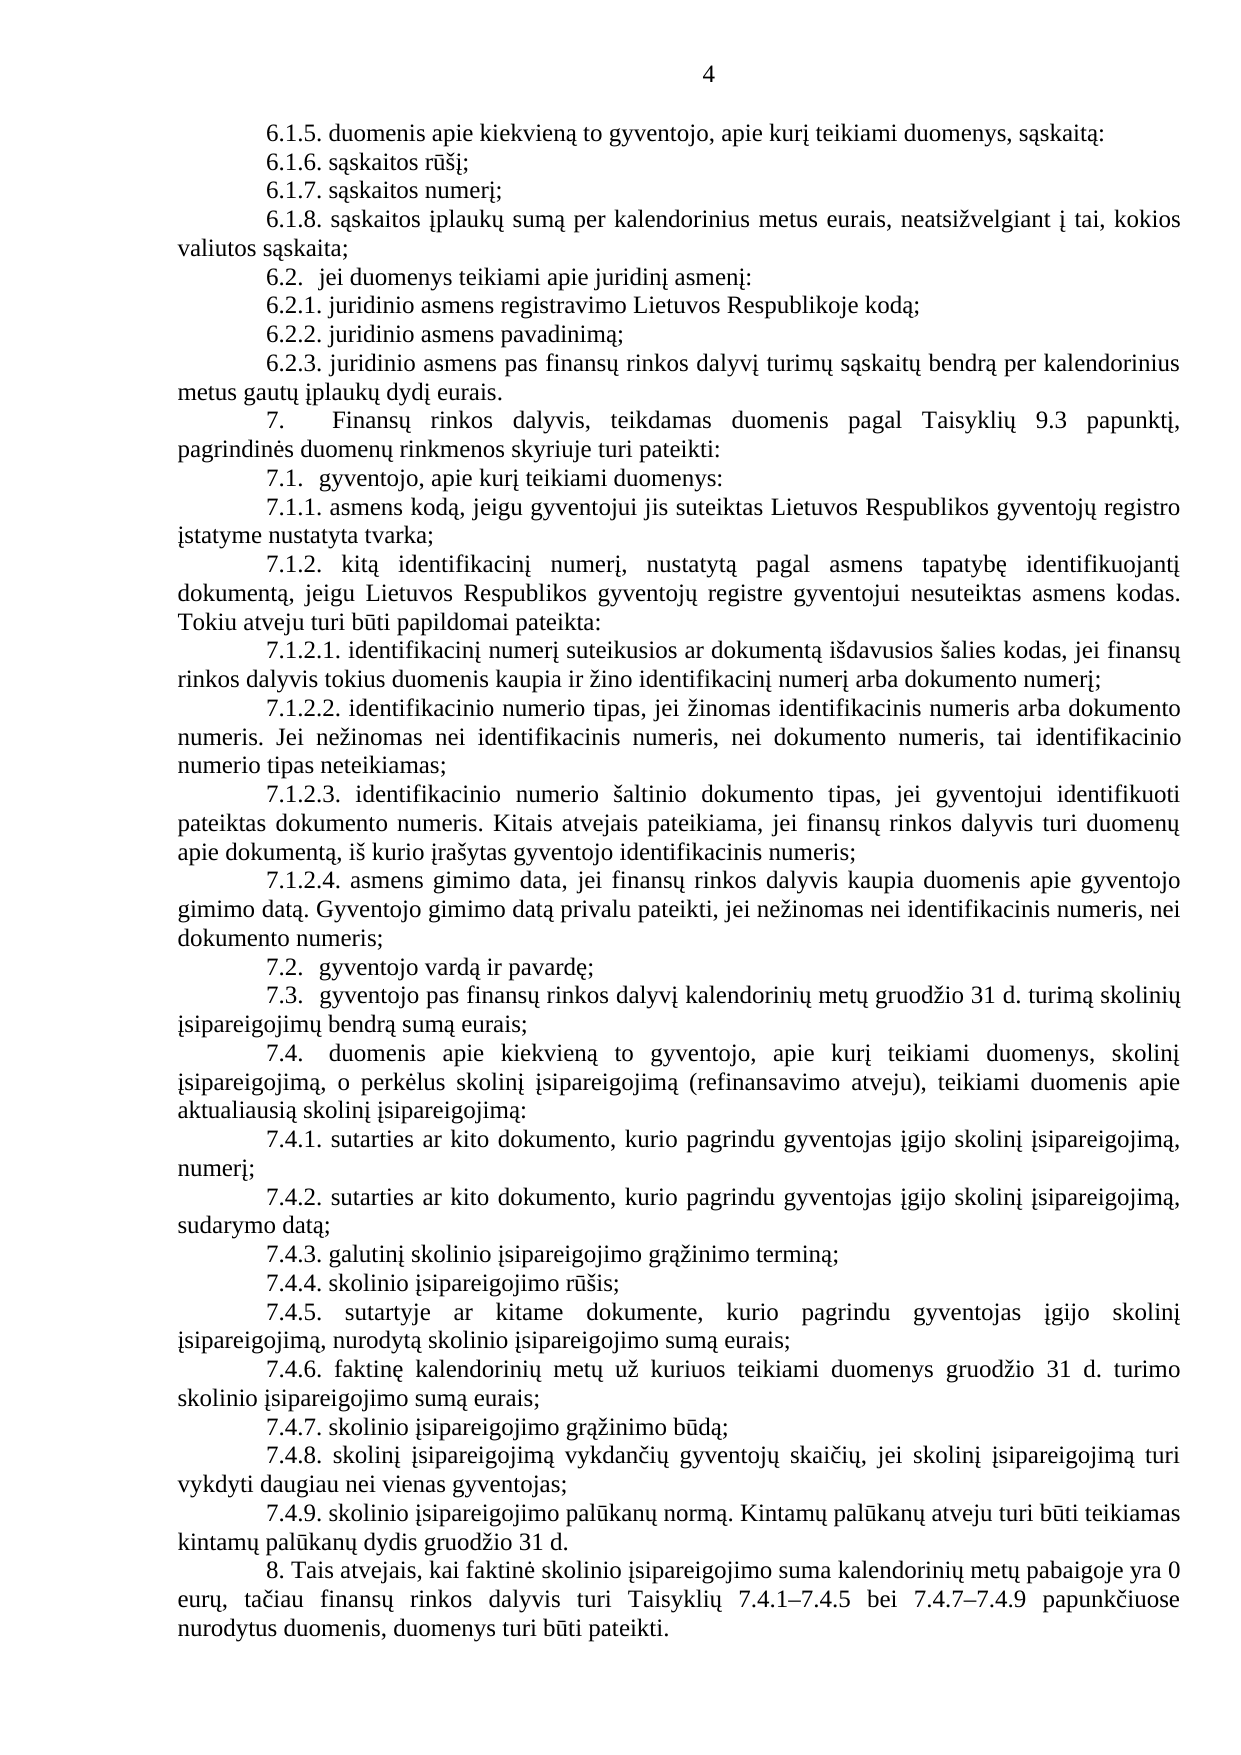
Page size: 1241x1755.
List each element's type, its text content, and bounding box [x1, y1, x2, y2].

text 7.1.2.4. asmens gimimo data, jei finansų rinkos dalyvis kaupia duomenis apie gyventojo gimimo datą. Gyventojo gimimo datą privalu pateikti, jei nežinomas nei identifikacinis numeris, nei dokumento numeris; [177, 866, 1181, 952]
text 6.2. jei duomenys teikiami apie juridinį asmenį: [177, 262, 1181, 291]
text 7.4.8. skolinį įsipareigojimą vykdančių gyventojų skaičių, jei skolinį įsipareigojimą turi vykdyti daugiau nei vienas gyventojas; [177, 1441, 1181, 1498]
text 7.1.2.2. identifikacinio numerio tipas, jei žinomas identifikacinis numeris arba dokumento numeris. Jei nežinomas nei identifikacinis numeris, nei dokumento numeris, tai identifikacinio numerio tipas neteikiamas; [177, 693, 1181, 779]
text 6.1.7. sąskaitos numerį; [177, 176, 1181, 204]
text 6.1.6. sąskaitos rūšį; [177, 147, 1181, 176]
text 7.4.4. skolinio įsipareigojimo rūšis; [177, 1268, 1181, 1297]
text 7.1. gyventojo, apie kurį teikiami duomenys: [177, 463, 1181, 492]
text 7.1.1. asmens kodą, jeigu gyventojui jis suteiktas Lietuvos Respublikos gyventojų registro įstatyme nustatyta tvarka; [177, 492, 1181, 549]
text 7.1.2. kitą identifikacinį numerį, nustatytą pagal asmens tapatybę identifikuojantį dokumentą, jeigu Lietuvos Respublikos gyventojų registre gyventojui nesuteiktas asmens kodas. Tokiu atveju turi būti papildomai pateikta: [177, 549, 1181, 636]
text 7.4. duomenis apie kiekvieną to gyventojo, apie kurį teikiami duomenys, skolinį įsipareigojimą, o perkėlus skolinį įsipareigojimą (refinansavimo atveju), teikiami duomenis apie aktualiausią skolinį įsipareigojimą: [177, 1038, 1181, 1124]
text 7.3. gyventojo pas finansų rinkos dalyvį kalendorinių metų gruodžio 31 d. turimą skolinių įsipareigojimų bendrą sumą eurais; [177, 981, 1181, 1038]
text 6.2.2. juridinio asmens pavadinimą; [177, 319, 1181, 348]
text 8. Tais atvejais, kai faktinė skolinio įsipareigojimo suma kalendorinių metų pabaigoje yra 0 eurų, tačiau finansų rinkos dalyvis turi Taisyklių 7.4.1–7.4.5 bei 7.4.7–7.4.9 papunkčiuose nurodytus duomenis, duomenys turi būti pateikti. [177, 1556, 1181, 1642]
text 6.2.1. juridinio asmens registravimo Lietuvos Respublikoje kodą; [177, 291, 1181, 319]
text 6.1.8. sąskaitos įplaukų sumą per kalendorinius metus eurais, neatsižvelgiant į tai, kokios valiutos sąskaita; [177, 204, 1181, 262]
text 7.4.2. sutarties ar kito dokumento, kurio pagrindu gyventojas įgijo skolinį įsipareigojimą, sudarymo datą; [177, 1182, 1181, 1239]
text 6.1.5. duomenis apie kiekvieną to gyventojo, apie kurį teikiami duomenys, sąskaitą: [177, 118, 1181, 147]
text 7.2. gyventojo vardą ir pavardę; [177, 952, 1181, 981]
text 7.4.9. skolinio įsipareigojimo palūkanų normą. Kintamų palūkanų atveju turi būti teikiamas kintamų palūkanų dydis gruodžio 31 d. [177, 1498, 1181, 1556]
text 7.4.7. skolinio įsipareigojimo grąžinimo būdą; [177, 1412, 1181, 1441]
text 7.4.3. galutinį skolinio įsipareigojimo grąžinimo terminą; [177, 1239, 1181, 1268]
text 6.2.3. juridinio asmens pas finansų rinkos dalyvį turimų sąskaitų bendrą per kalendorinius metus gautų įplaukų dydį eurais. [177, 348, 1181, 406]
text 7.4.6. faktinę kalendorinių metų už kuriuos teikiami duomenys gruodžio 31 d. turimo skolinio įsipareigojimo sumą eurais; [177, 1354, 1181, 1412]
text 7. Finansų rinkos dalyvis, teikdamas duomenis pagal Taisyklių 9.3 papunktį, pagrindinės duomenų rinkmenos skyriuje turi pateikti: [177, 406, 1181, 463]
text 7.4.5. sutartyje ar kitame dokumente, kurio pagrindu gyventojas įgijo skolinį įsipareigojimą, nurodytą skolinio įsipareigojimo sumą eurais; [177, 1297, 1181, 1354]
text 7.4.1. sutarties ar kito dokumento, kurio pagrindu gyventojas įgijo skolinį įsipareigojimą, numerį; [177, 1124, 1181, 1182]
text 7.1.2.1. identifikacinį numerį suteikusios ar dokumentą išdavusios šalies kodas, jei finansų rinkos dalyvis tokius duomenis kaupia ir žino identifikacinį numerį arba dokumento numerį; [177, 636, 1181, 693]
text 7.1.2.3. identifikacinio numerio šaltinio dokumento tipas, jei gyventojui identifikuoti pateiktas dokumento numeris. Kitais atvejais pateikiama, jei finansų rinkos dalyvis turi duomenų apie dokumentą, iš kurio įrašytas gyventojo identifikacinis numeris; [177, 779, 1181, 866]
